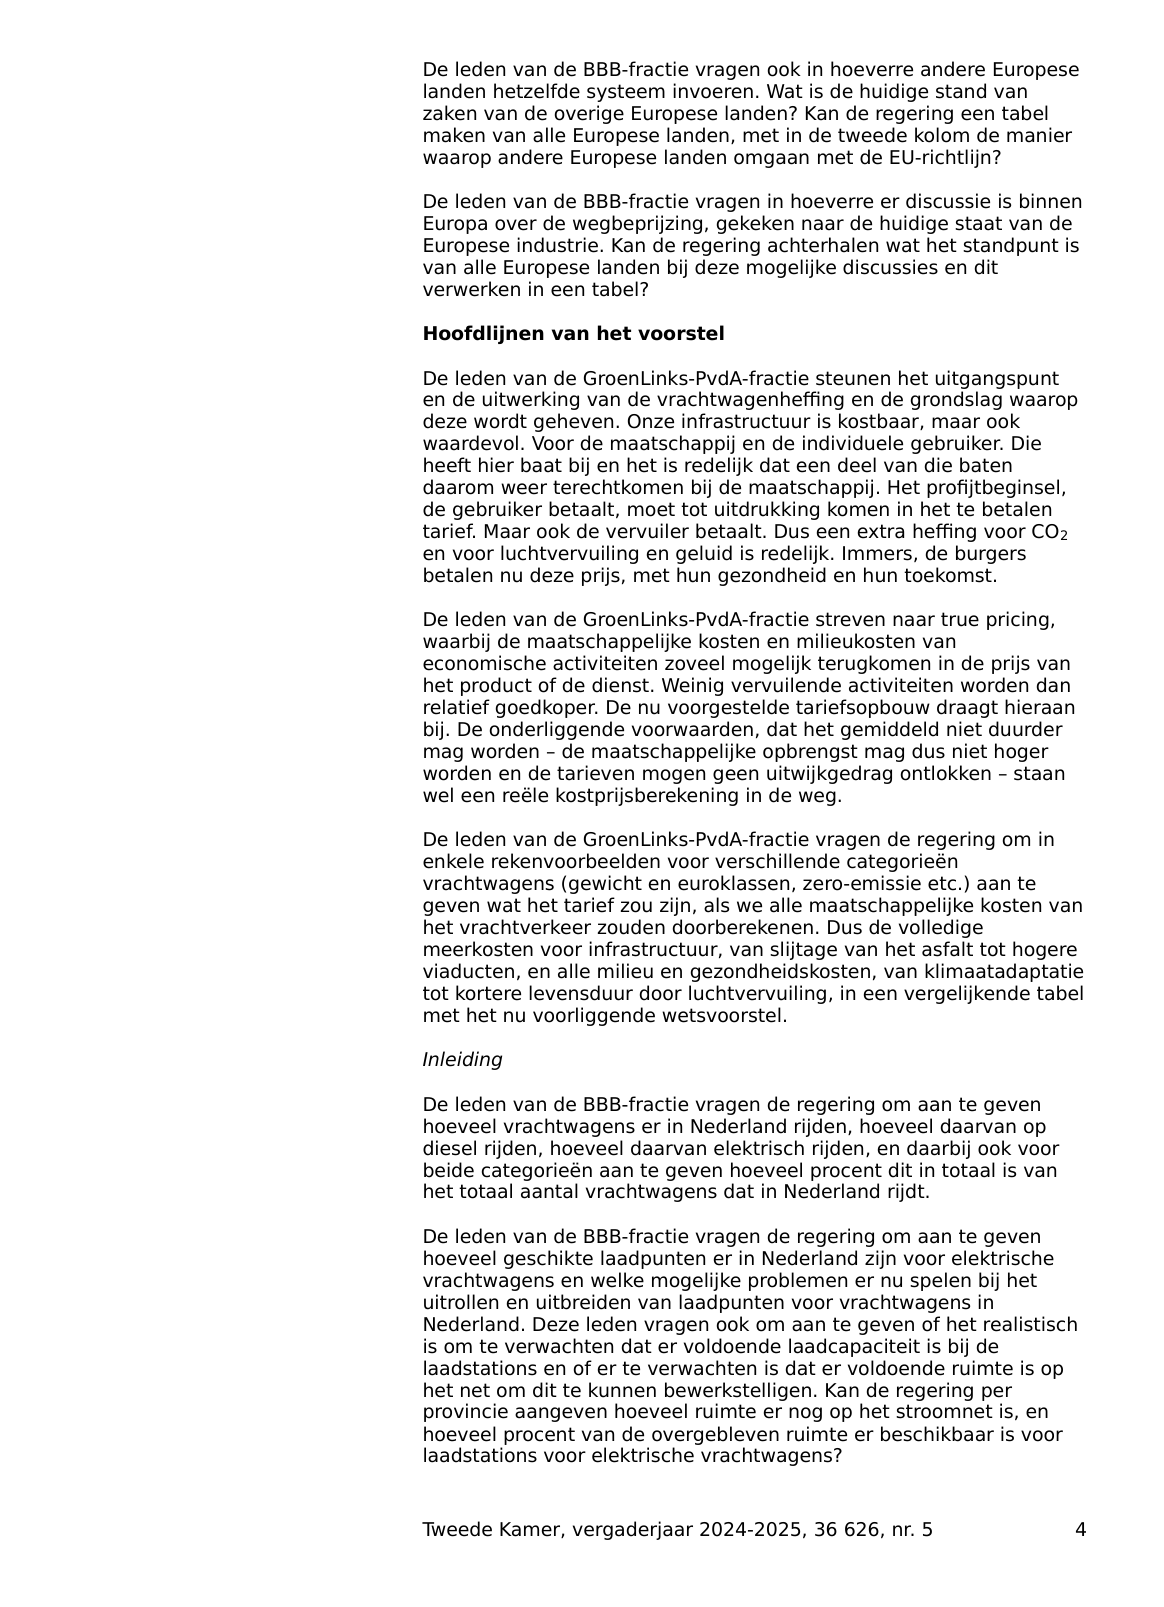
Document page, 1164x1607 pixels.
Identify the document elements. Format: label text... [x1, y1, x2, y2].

text De leden van de BBB-fractie vragen ook in hoeverre andere Europese landen hetzelfde systeem invoeren. Wat is de huidige stand van zaken van de overige Europese landen? Kan de regering een tabel maken van alle Europese landen, met in de tweede kolom de manier waarop andere Europese landen omgaan met de EU-richtlijn? [422, 59, 1087, 169]
subtitle Hoofdlijnen van het voorstel [422, 323, 1087, 345]
text De leden van de BBB-fractie vragen de regering om aan te geven hoeveel geschikte laadpunten er in Nederland zijn voor elektrische vrachtwagens en welke mogelijke problemen er nu spelen bij het uitrollen en uitbreiden van laadpunten voor vrachtwagens in Nederland. Deze leden vragen ook om aan te geven of het realistisch is om te verwachten dat er voldoende laadcapaciteit is bij de laadstations en of er te verwachten is dat er voldoende ruimte is op het net om dit te kunnen bewerkstelligen. Kan de regering per provincie aangeven hoeveel ruimte er nog op het stroomnet is, en hoeveel procent van de overgebleven ruimte er beschikbaar is voor laadstations voor elektrische vrachtwagens? [422, 1226, 1087, 1467]
text De leden van de GroenLinks-PvdA-fractie vragen de regering om in enkele rekenvoorbeelden voor verschillende categorieën vrachtwagens (gewicht en euroklassen, zero-emissie etc.) aan te geven wat het tarief zou zijn, als we alle maatschappelijke kosten van het vrachtverkeer zouden doorberekenen. Dus de volledige meerkosten voor infrastructuur, van slijtage van het asfalt tot hogere viaducten, en alle milieu en gezondheidskosten, van klimaatadaptatie tot kortere levensduur door luchtvervuiling, in een vergelijkende tabel met het nu voorliggende wetsvoorstel. [422, 829, 1087, 1027]
subtitle Inleiding [422, 1049, 1087, 1071]
text De leden van de BBB-fractie vragen de regering om aan te geven hoeveel vrachtwagens er in Nederland rijden, hoeveel daarvan op diesel rijden, hoeveel daarvan elektrisch rijden, en daarbij ook voor beide categorieën aan te geven hoeveel procent dit in totaal is van het totaal aantal vrachtwagens dat in Nederland rijdt. [422, 1093, 1087, 1203]
text De leden van de GroenLinks-PvdA-fractie steunen het uitgangspunt en de uitwerking van de vrachtwagenheffing en de grondslag waarop deze wordt geheven. Onze infrastructuur is kostbaar, maar ook waardevol. Voor de maatschappij en de individuele gebruiker. Die heeft hier baat bij en het is redelijk dat een deel van die baten daarom weer terechtkomen bij de maatschappij. Het profijtbeginsel, de gebruiker betaalt, moet tot uitdrukking komen in het te betalen tarief. Maar ook de vervuiler betaalt. Dus een extra heffing voor CO2 en voor luchtvervuiling en geluid is redelijk. Immers, de burgers betalen nu deze prijs, met hun gezondheid en hun toekomst. [422, 367, 1087, 587]
text De leden van de BBB-fractie vragen in hoeverre er discussie is binnen Europa over de wegbeprijzing, gekeken naar de huidige staat van de Europese industrie. Kan de regering achterhalen wat het standpunt is van alle Europese landen bij deze mogelijke discussies en dit verwerken in een tabel? [422, 191, 1087, 301]
text De leden van de GroenLinks-PvdA-fractie streven naar true pricing, waarbij de maatschappelijke kosten en milieukosten van economische activiteiten zoveel mogelijk terugkomen in de prijs van het product of de dienst. Weinig vervuilende activiteiten worden dan relatief goedkoper. De nu voorgestelde tariefsopbouw draagt hieraan bij. De onderliggende voorwaarden, dat het gemiddeld niet duurder mag worden – de maatschappelijke opbrengst mag dus niet hoger worden en de tarieven mogen geen uitwijkgedrag ontlokken – staan wel een reële kostprijsberekening in de weg. [422, 609, 1087, 807]
